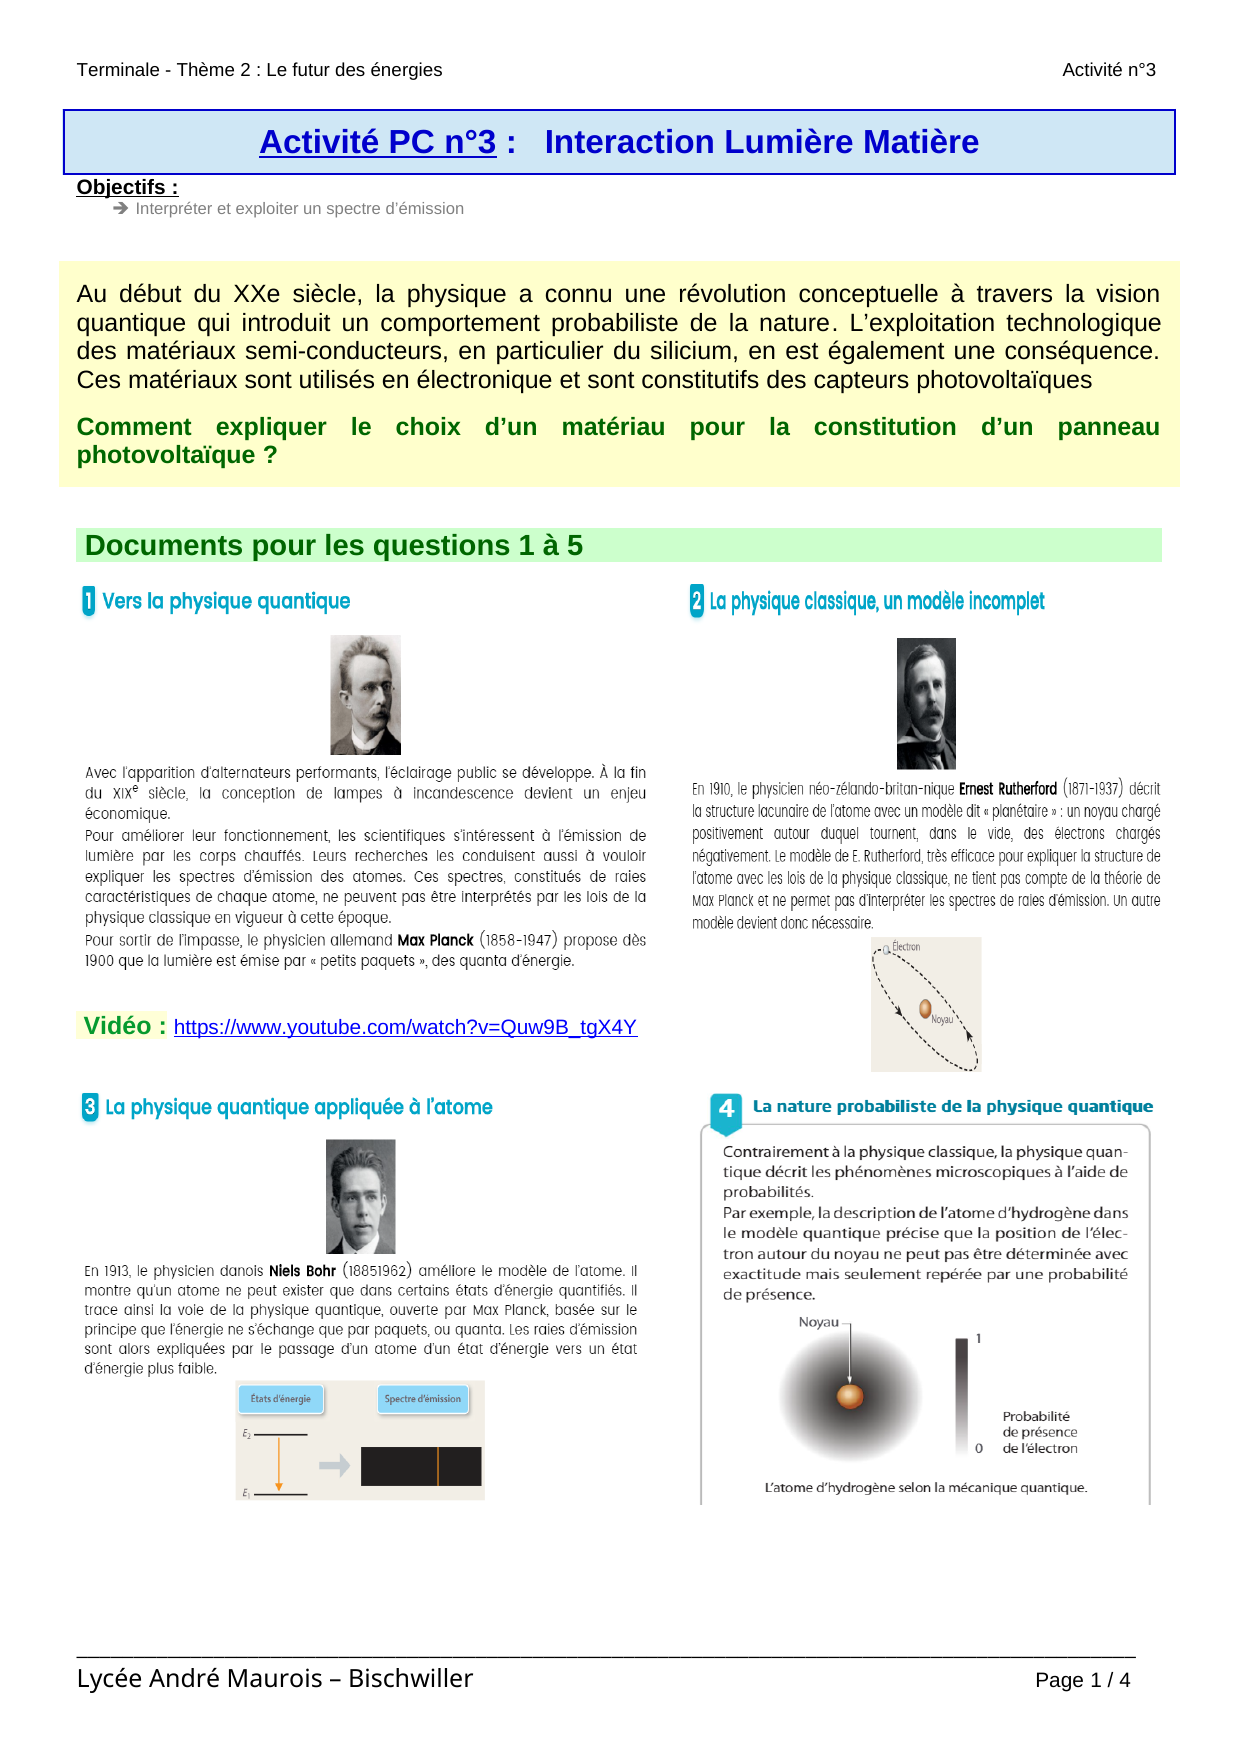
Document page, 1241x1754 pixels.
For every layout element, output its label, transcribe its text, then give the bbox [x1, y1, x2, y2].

subtitle Documents pour les questions 1 à 5 [76, 528, 1162, 562]
text Vidéo : https://www.youtube.com/watch?v=Quw9B_tgX4Y [76, 1011, 684, 1039]
text Au début du XXe siècle, la physique a connu une révolution conceptuelle à travers la vision quantique qui introduit un comportement probabiliste de la nature. L’exploitation technologique des matériaux semi-conducteurs, en particulier du silicium, en est également une conséquence. Ces matériaux sont utilisés en électronique et sont constitutifs des capteurs photovoltaïques [59, 261, 1180, 394]
text Objectifs : [76, 175, 1162, 199]
text Activité PC n°3 : Interaction Lumière Matière [65, 111, 1174, 173]
list Interpréter et exploiter un spectre d’émission [112, 199, 1143, 218]
text Comment expliquer le choix d’un matériau pour la constitution d’un panneau photovoltaïque ? [59, 394, 1180, 487]
